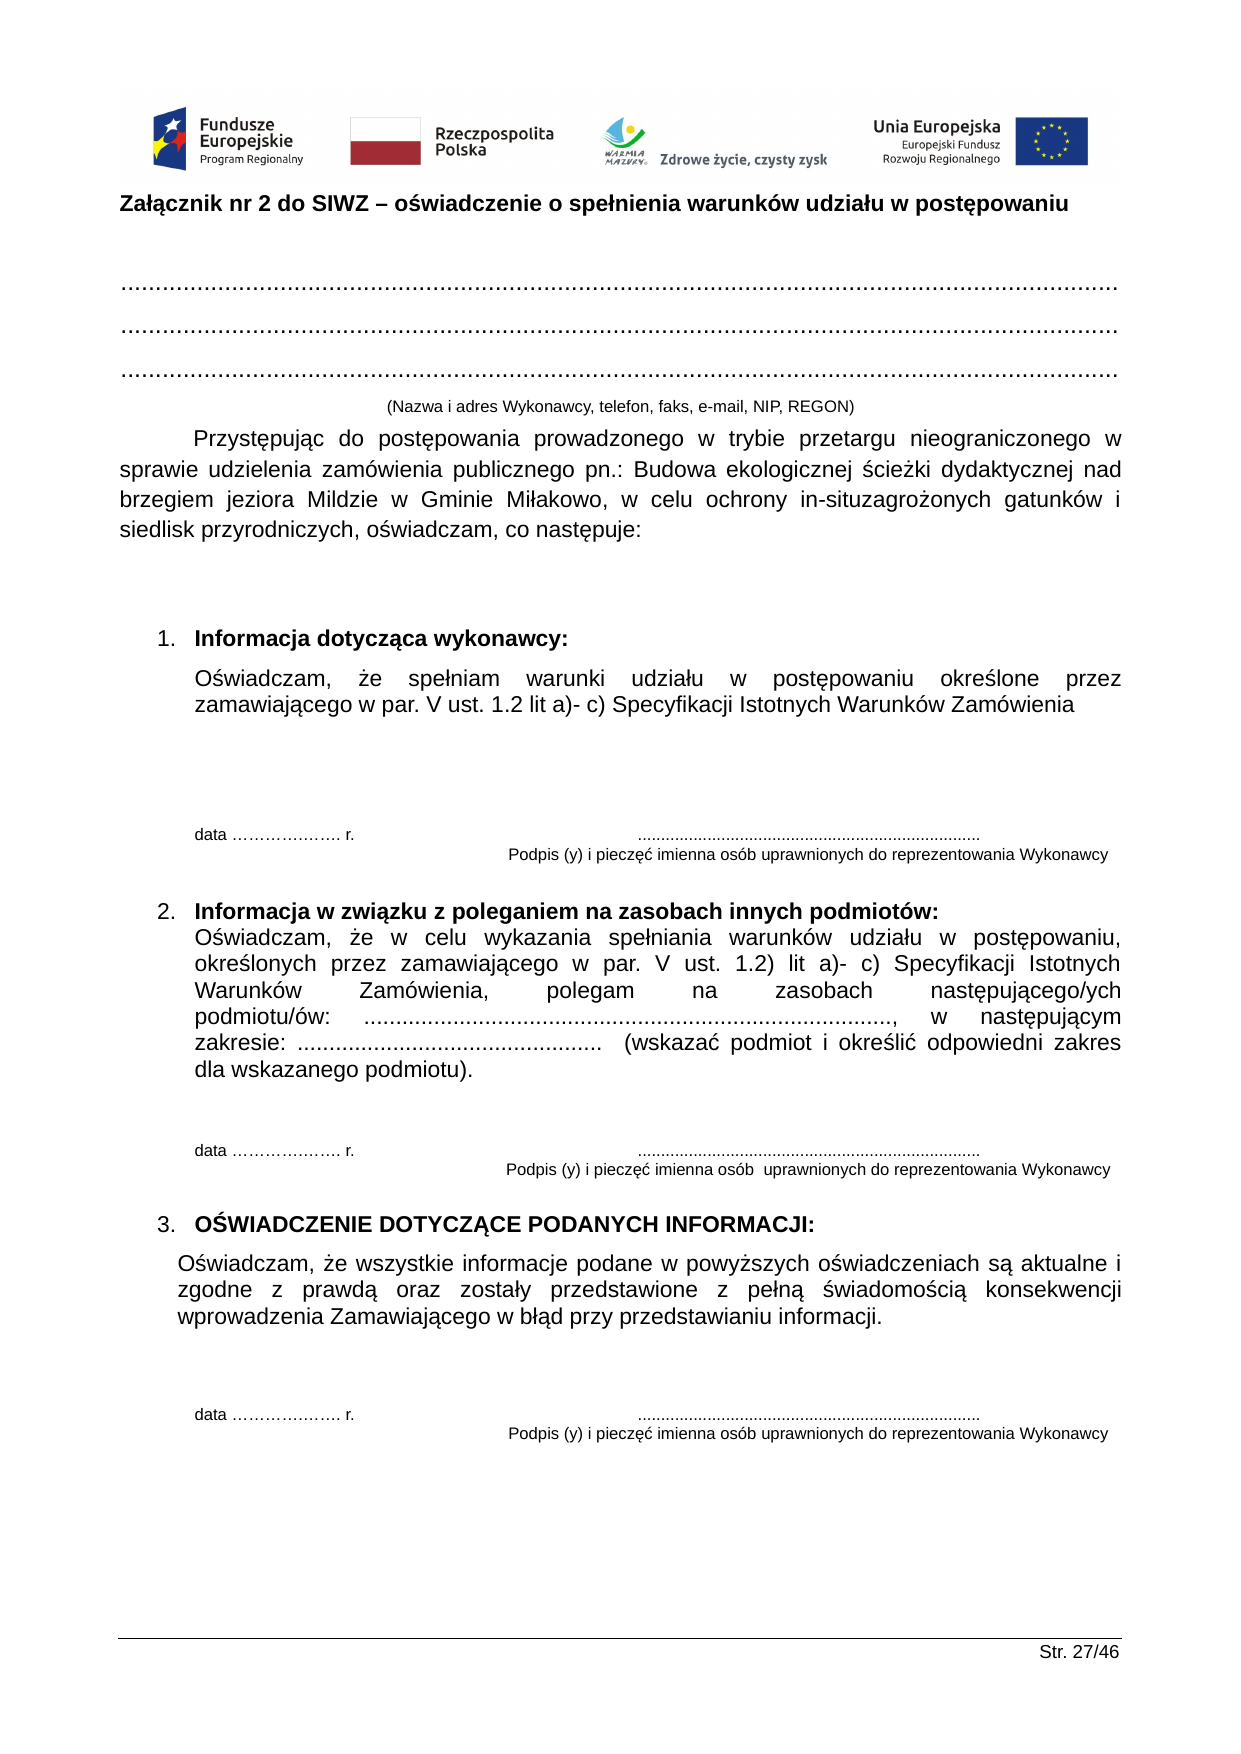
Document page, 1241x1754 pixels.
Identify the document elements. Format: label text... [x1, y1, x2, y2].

text Przystępując do postępowania prowadzonego w trybie przetargu nieograniczonego w sprawie udzielenia zamówienia publicznego pn.: Budowa ekologicznej ścieżki dydaktycznej nad brzegiem jeziora Mildzie w Gminie Miłakowo, w celu ochrony in-situzagrożonych gatunków i siedlisk przyrodniczych, oświadczam, co następuje: [119, 425, 1122, 542]
subtitle Załącznik nr 2 do SIWZ – oświadczenie o spełnienia warunków udziału w postępowaniu [119, 189, 1122, 216]
list Podpis (y) i pieczęć imienna osób uprawnionych do reprezentowania Wykonawcy [457, 1160, 1122, 1179]
list Informacja w związku z poleganiem na zasobach innych podmiotów: [157, 898, 1122, 924]
list data ………….……. r. .......................................................................... [157, 1141, 1122, 1160]
list data ………….……. r. .......................................................................... [157, 1404, 1122, 1423]
text Oświadczam, że wszystkie informacje podane w powyższych oświadczeniach są aktualne i zgodne z prawdą oraz zostały przedstawione z pełną świadomością konsekwencji wprowadzenia Zamawiającego w błąd przy przedstawianiu informacji. [177, 1250, 1122, 1329]
text ................................................................................................................................................................................................................................................................................................................................................................................................................................................ [118, 267, 1122, 382]
list Informacja dotycząca wykonawcy: [157, 625, 1122, 652]
list OŚWIADCZENIE DOTYCZĄCE PODANYCH INFORMACJI: [157, 1211, 1122, 1237]
list Podpis (y) i pieczęć imienna osób uprawnionych do reprezentowania Wykonawcy [457, 1423, 1122, 1443]
list data ………….……. r. .......................................................................... [157, 825, 1122, 844]
list Podpis (y) i pieczęć imienna osób uprawnionych do reprezentowania Wykonawcy [457, 844, 1122, 863]
list Oświadczam, że w celu wykazania spełniania warunków udziału w postępowaniu, określonych przez zamawiającego w par. V ust. 1.2) lit a)- c) Specyfikacji Istotnych Warunków Zamówienia, polegam na zasobach następującego/ych podmiotu/ów: ..................................................................................., w następującym zakresie: ................................................ (wskazać podmiot i określić odpowiedni zakres dla wskazanego podmiotu). [157, 924, 1122, 1082]
list Oświadczam, że spełniam warunki udziału w postępowaniu określone przez zamawiającego w par. V ust. 1.2 lit a)- c) Specyfikacji Istotnych Warunków Zamówienia [157, 665, 1122, 717]
text (Nazwa i adres Wykonawcy, telefon, faks, e-mail, NIP, REGON) [119, 397, 1122, 416]
picture [118, 88, 1123, 189]
